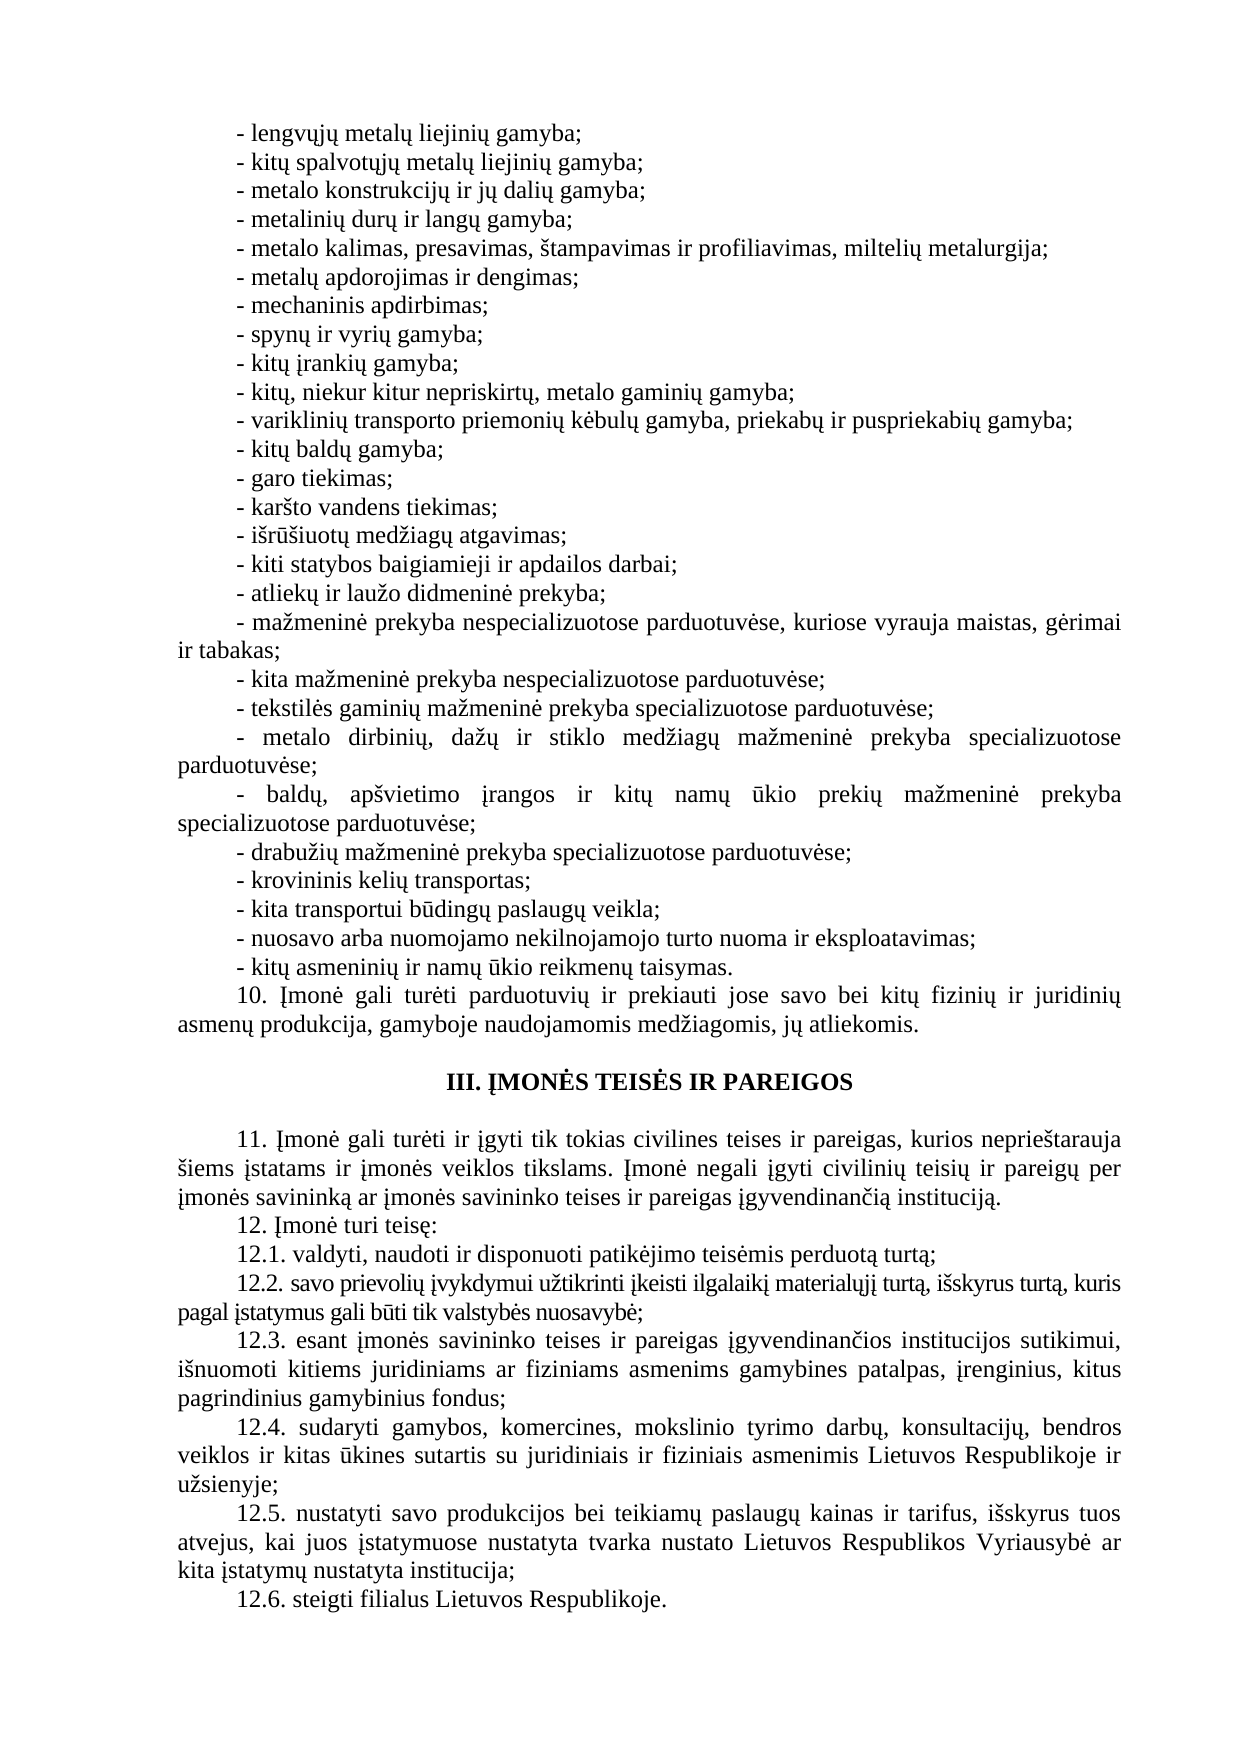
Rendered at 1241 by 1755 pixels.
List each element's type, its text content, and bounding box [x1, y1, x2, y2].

text - atliekų ir laužo didmeninė prekyba; [177, 578, 1122, 607]
text 12.1. valdyti, naudoti ir disponuoti patikėjimo teisėmis perduotą turtą; [177, 1239, 1122, 1268]
text 12.2. savo prievolių įvykdymui užtikrinti įkeisti ilgalaikį materialųjį turtą, išskyrus turtą, kuris pagal įstatymus gali būti tik valstybės nuosavybė; [177, 1268, 1122, 1326]
text - kitų baldų gamyba; [177, 434, 1122, 463]
text - metalo kalimas, presavimas, štampavimas ir profiliavimas, miltelių metalurgija; [177, 233, 1122, 262]
text - lengvųjų metalų liejinių gamyba; [177, 118, 1122, 147]
text - metalų apdorojimas ir dengimas; [177, 262, 1122, 291]
text - nuosavo arba nuomojamo nekilnojamojo turto nuoma ir eksploatavimas; [177, 923, 1122, 952]
text - krovininis kelių transportas; [177, 866, 1122, 894]
text - kitų, niekur kitur nepriskirtų, metalo gaminių gamyba; [177, 377, 1122, 406]
text - kitų įrankių gamyba; [177, 348, 1122, 377]
text - kita transportui būdingų paslaugų veikla; [177, 894, 1122, 923]
text - kita mažmeninė prekyba nespecializuotose parduotuvėse; [177, 664, 1122, 693]
text 12.6. steigti filialus Lietuvos Respublikoje. [177, 1584, 1122, 1613]
text 12.3. esant įmonės savininko teises ir pareigas įgyvendinančios institucijos sutikimui, išnuomoti kitiems juridiniams ar fiziniams asmenims gamybines patalpas, įrenginius, kitus pagrindinius gamybinius fondus; [177, 1326, 1122, 1412]
text - kitų asmeninių ir namų ūkio reikmenų taisymas. [177, 952, 1122, 981]
text - mažmeninė prekyba nespecializuotose parduotuvėse, kuriose vyrauja maistas, gėrimai ir tabakas; [177, 607, 1122, 664]
text 10. Įmonė gali turėti parduotuvių ir prekiauti jose savo bei kitų fizinių ir juridinių asmenų produkcija, gamyboje naudojamomis medžiagomis, jų atliekomis. [177, 981, 1122, 1038]
text - kitų spalvotųjų metalų liejinių gamyba; [177, 147, 1122, 176]
text - kiti statybos baigiamieji ir apdailos darbai; [177, 549, 1122, 578]
text - metalinių durų ir langų gamyba; [177, 204, 1122, 233]
text - baldų, apšvietimo įrangos ir kitų namų ūkio prekių mažmeninė prekyba specializuotose parduotuvėse; [177, 779, 1122, 837]
text 11. Įmonė gali turėti ir įgyti tik tokias civilines teises ir pareigas, kurios neprieštarauja šiems įstatams ir įmonės veiklos tikslams. Įmonė negali įgyti civilinių teisių ir pareigų per įmonės savininką ar įmonės savininko teises ir pareigas įgyvendinančią instituciją. [177, 1124, 1122, 1211]
text - variklinių transporto priemonių kėbulų gamyba, priekabų ir puspriekabių gamyba; [177, 406, 1122, 434]
text - spynų ir vyrių gamyba; [177, 319, 1122, 348]
text III. ĮMONĖS TEISĖS IR PAREIGOS [177, 1067, 1122, 1096]
text - mechaninis apdirbimas; [177, 291, 1122, 319]
text - išrūšiuotų medžiagų atgavimas; [177, 521, 1122, 549]
text - tekstilės gaminių mažmeninė prekyba specializuotose parduotuvėse; [177, 693, 1122, 722]
text 12. Įmonė turi teisę: [177, 1211, 1122, 1239]
text - garo tiekimas; [177, 463, 1122, 492]
text - karšto vandens tiekimas; [177, 492, 1122, 521]
text - drabužių mažmeninė prekyba specializuotose parduotuvėse; [177, 837, 1122, 866]
text 12.5. nustatyti savo produkcijos bei teikiamų paslaugų kainas ir tarifus, išskyrus tuos atvejus, kai juos įstatymuose nustatyta tvarka nustato Lietuvos Respublikos Vyriausybė ar kita įstatymų nustatyta institucija; [177, 1498, 1122, 1584]
text - metalo dirbinių, dažų ir stiklo medžiagų mažmeninė prekyba specializuotose parduotuvėse; [177, 722, 1122, 779]
text - metalo konstrukcijų ir jų dalių gamyba; [177, 176, 1122, 204]
text 12.4. sudaryti gamybos, komercines, mokslinio tyrimo darbų, konsultacijų, bendros veiklos ir kitas ūkines sutartis su juridiniais ir fiziniais asmenimis Lietuvos Respublikoje ir užsienyje; [177, 1412, 1122, 1498]
